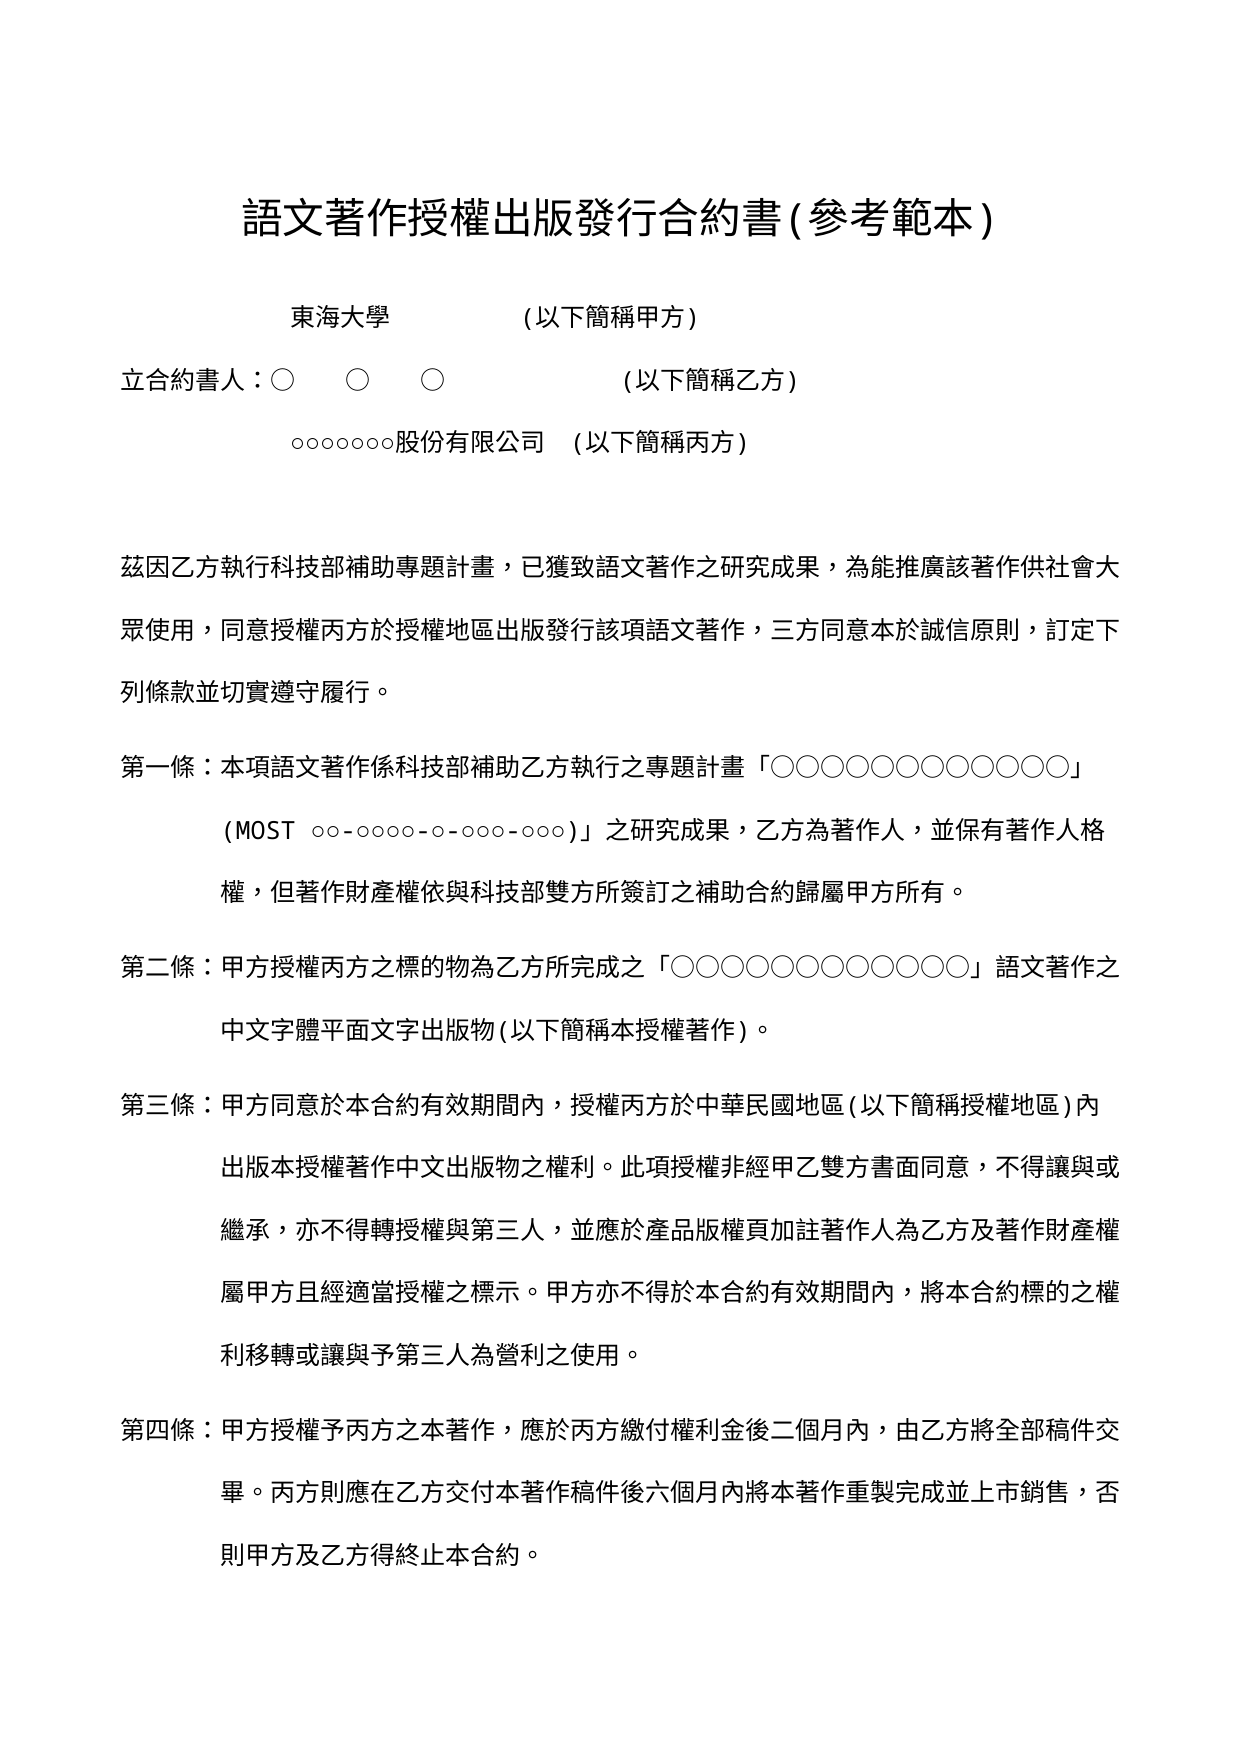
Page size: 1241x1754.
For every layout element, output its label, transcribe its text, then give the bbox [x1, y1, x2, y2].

text 東海大學 (以下簡稱甲方) [120, 274, 1120, 337]
text 第四條：甲方授權予丙方之本著作，應於丙方繳付權利金後二個月內，由乙方將全部稿件交畢。丙方則應在乙方交付本著作稿件後六個月內將本著作重製完成並上市銷售，否則甲方及乙方得終止本合約。 [120, 1387, 1120, 1574]
text ○○○○○○○股份有限公司 (以下簡稱丙方) [120, 399, 1120, 462]
text 第二條：甲方授權丙方之標的物為乙方所完成之「○○○○○○○○○○○○」語文著作之中文字體平面文字出版物(以下簡稱本授權著作)。 [120, 924, 1120, 1049]
text 立合約書人：○ ○ ○ (以下簡稱乙方) [120, 337, 1120, 399]
text 第一條：本項語文著作係科技部補助乙方執行之專題計畫「○○○○○○○○○○○○」(MOST ○○-○○○○-○-○○○-○○○)」之研究成果，乙方為著作人，並保有著作人格權，但著作財產權依與科技部雙方所簽訂之補助合約歸屬甲方所有。 [120, 724, 1120, 912]
text 第三條：甲方同意於本合約有效期間內，授權丙方於中華民國地區(以下簡稱授權地區)內出版本授權著作中文出版物之權利。此項授權非經甲乙雙方書面同意，不得讓與或繼承，亦不得轉授權與第三人，並應於產品版權頁加註著作人為乙方及著作財產權屬甲方且經適當授權之標示。甲方亦不得於本合約有效期間內，將本合約標的之權利移轉或讓與予第三人為營利之使用。 [120, 1062, 1120, 1374]
text 語文著作授權出版發行合約書(參考範本) [120, 174, 1120, 237]
text 茲因乙方執行科技部補助專題計畫，已獲致語文著作之研究成果，為能推廣該著作供社會大眾使用，同意授權丙方於授權地區出版發行該項語文著作，三方同意本於誠信原則，訂定下列條款並切實遵守履行。 [120, 524, 1120, 712]
